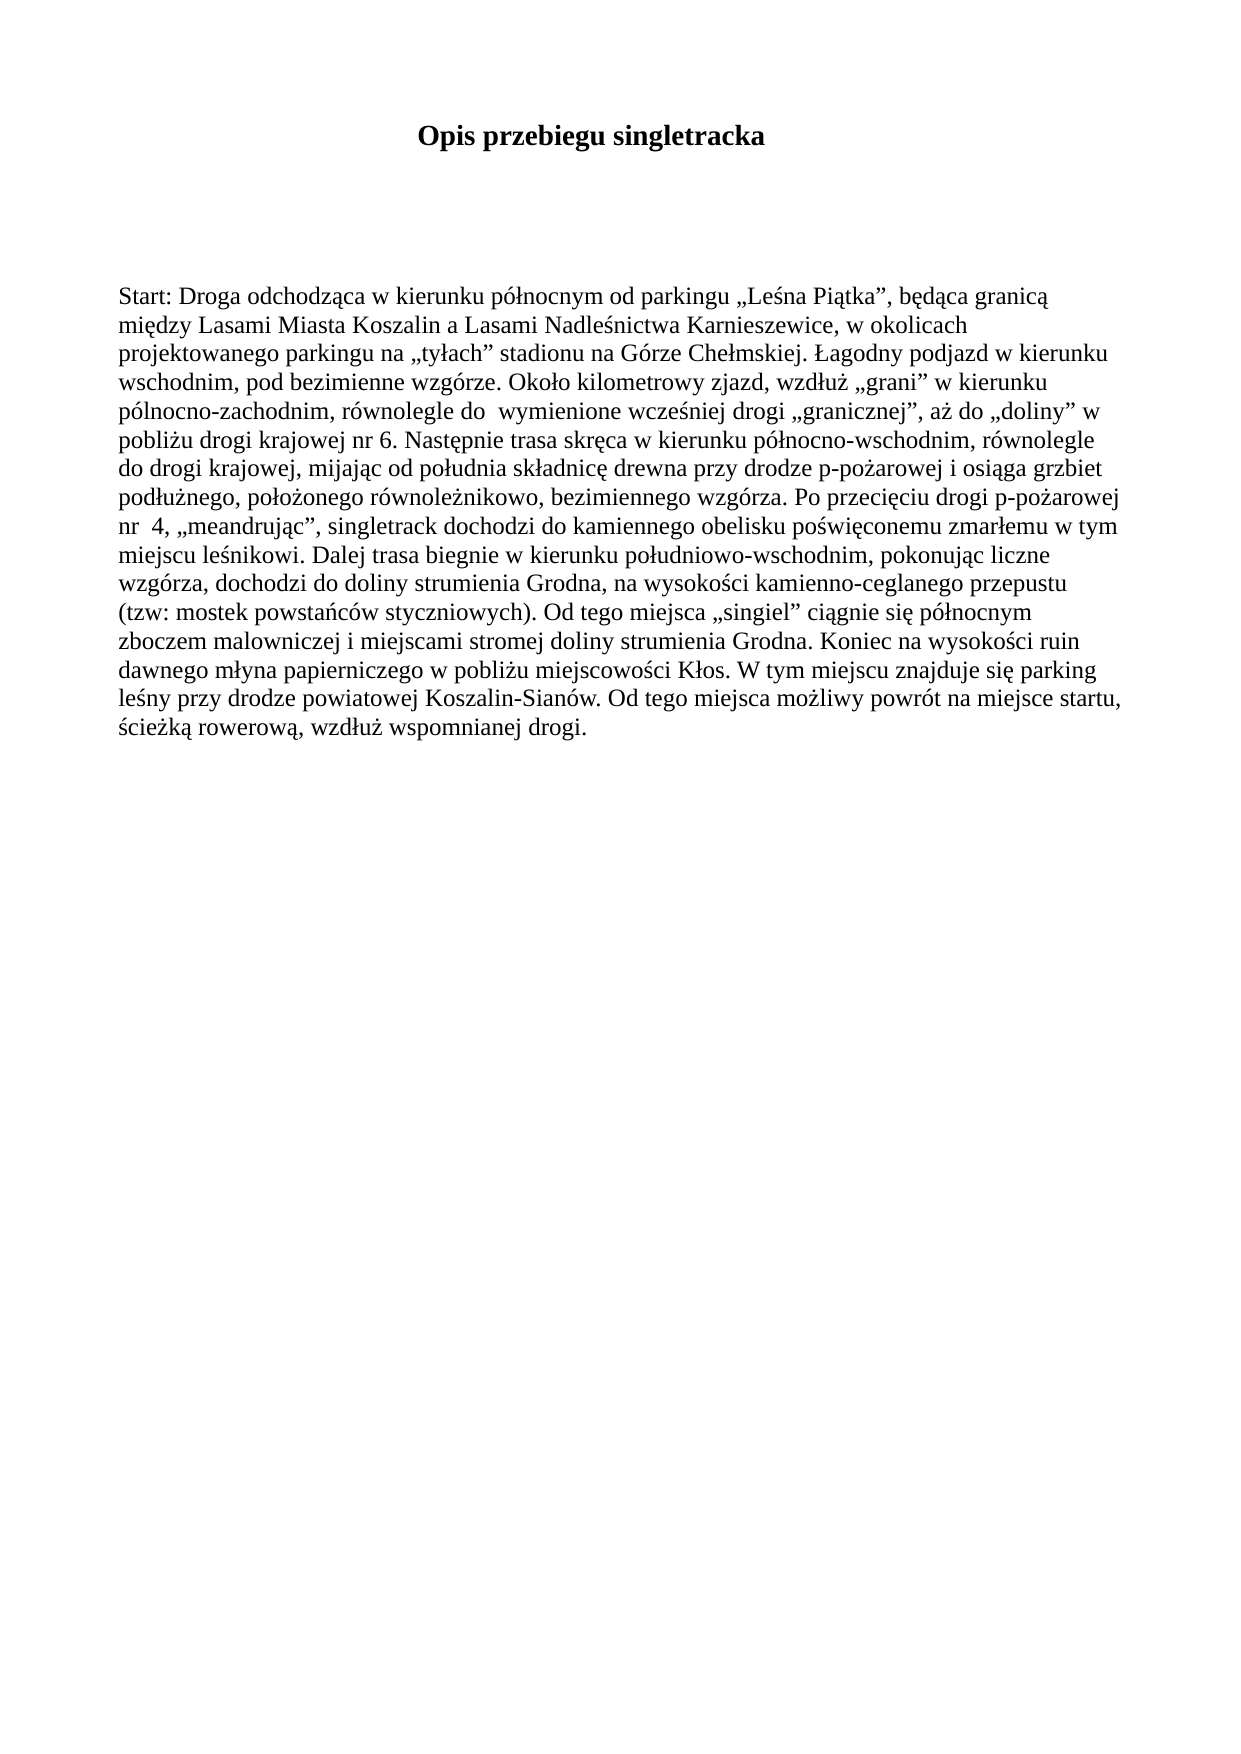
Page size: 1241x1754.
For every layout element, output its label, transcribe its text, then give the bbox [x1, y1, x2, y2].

text Opis przebiegu singletracka [118, 118, 1122, 152]
text Start: Droga odchodząca w kierunku północnym od parkingu „Leśna Piątka”, będąca granicą między Lasami Miasta Koszalin a Lasami Nadleśnictwa Karnieszewice, w okolicach projektowanego parkingu na „tyłach” stadionu na Górze Chełmskiej. Łagodny podjazd w kierunku wschodnim, pod bezimienne wzgórze. Około kilometrowy zjazd, wzdłuż „grani” w kierunku pólnocno-zachodnim, równolegle do wymienione wcześniej drogi „granicznej”, aż do „doliny” w pobliżu drogi krajowej nr 6. Następnie trasa skręca w kierunku północno-wschodnim, równolegle do drogi krajowej, mijając od południa składnicę drewna przy drodze p-pożarowej i osiąga grzbiet podłużnego, położonego równoleżnikowo, bezimiennego wzgórza. Po przecięciu drogi p-pożarowej nr 4, „meandrując”, singletrack dochodzi do kamiennego obelisku poświęconemu zmarłemu w tym miejscu leśnikowi. Dalej trasa biegnie w kierunku południowo-wschodnim, pokonując liczne wzgórza, dochodzi do doliny strumienia Grodna, na wysokości kamienno-ceglanego przepustu (tzw: mostek powstańców styczniowych). Od tego miejsca „singiel” ciągnie się północnym zboczem malowniczej i miejscami stromej doliny strumienia Grodna. Koniec na wysokości ruin dawnego młyna papierniczego w pobliżu miejscowości Kłos. W tym miejscu znajduje się parking leśny przy drodze powiatowej Koszalin-Sianów. Od tego miejsca możliwy powrót na miejsce startu, ścieżką rowerową, wzdłuż wspomnianej drogi. [118, 281, 1122, 741]
